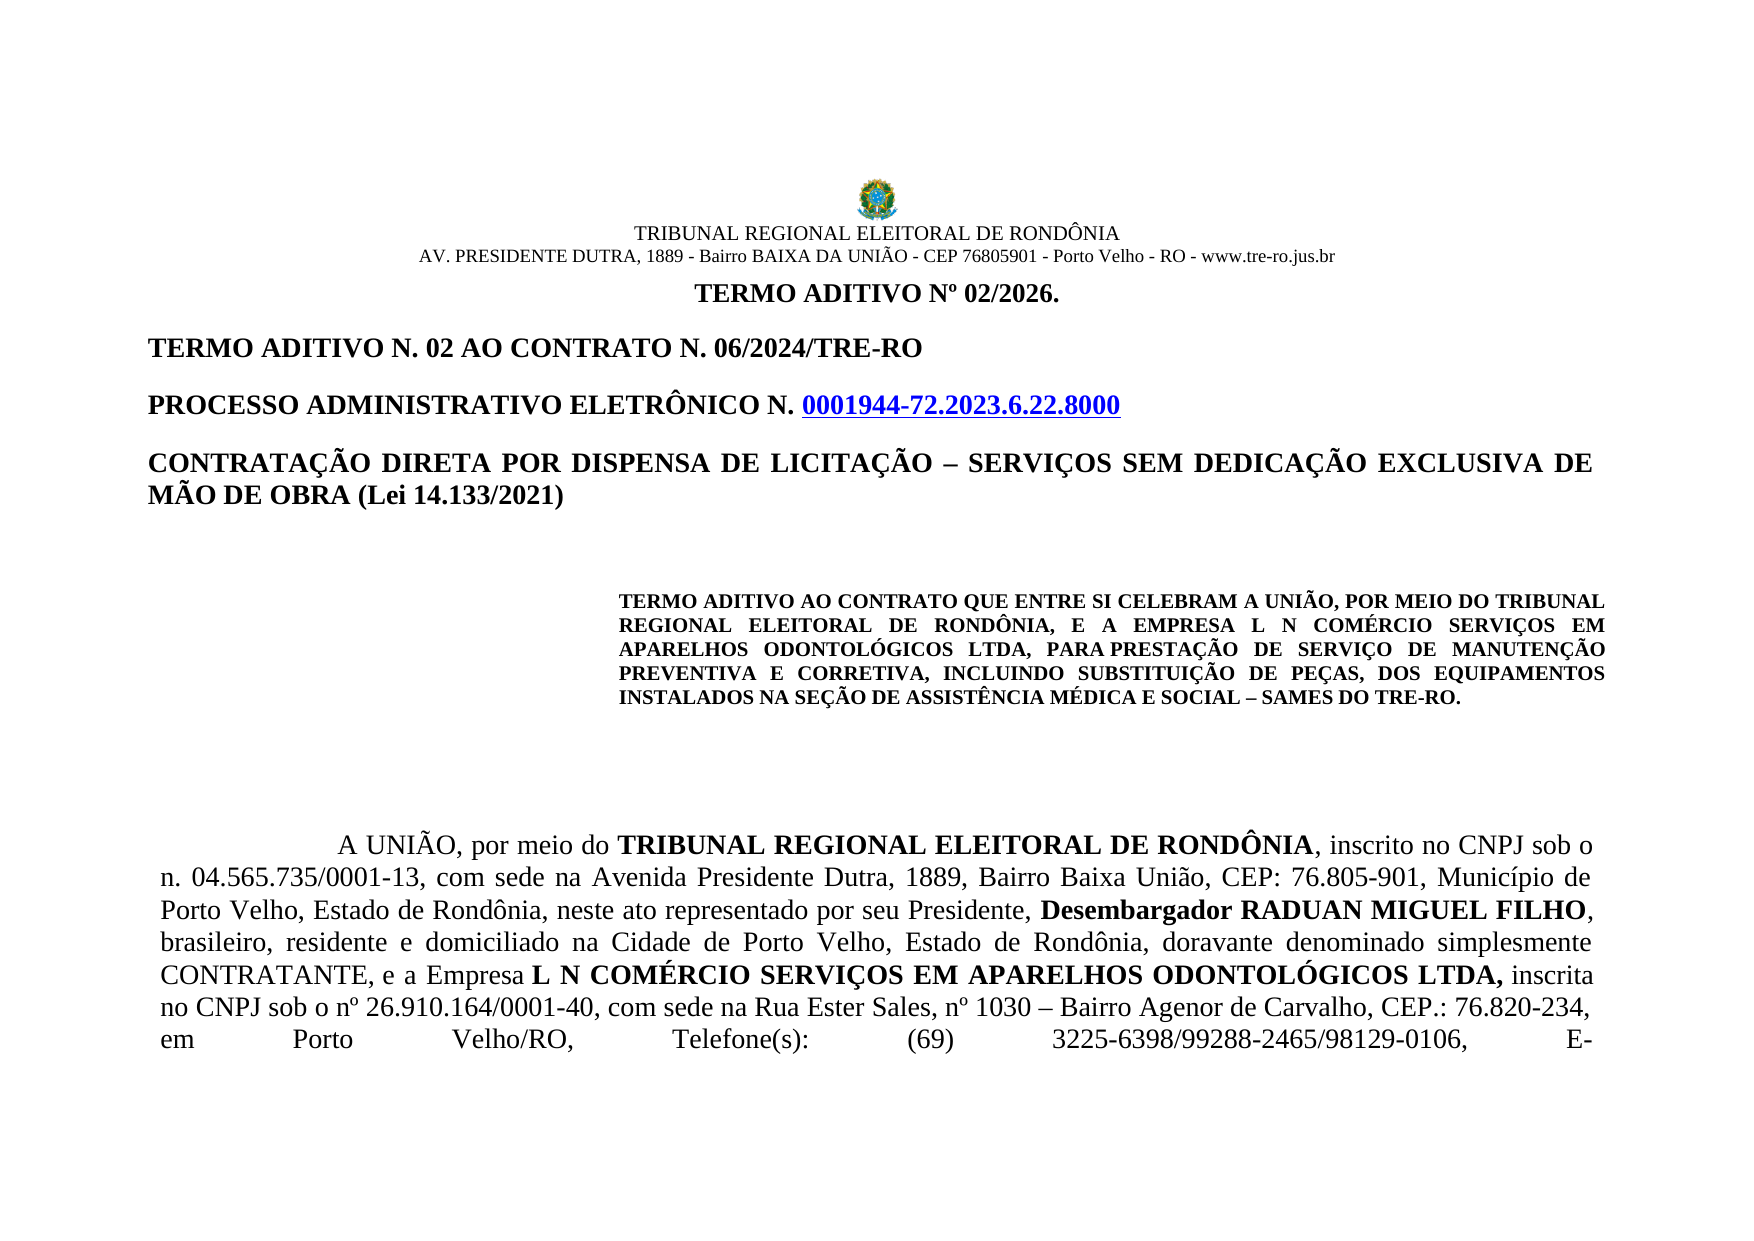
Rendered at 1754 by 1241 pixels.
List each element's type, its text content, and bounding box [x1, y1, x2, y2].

text AV. PRESIDENTE DUTRA, 1889 - Bairro BAIXA DA UNIÃO - CEP 76805901 - Porto Velho - RO - www.tre-ro.jus.br [148, 245, 1606, 267]
text Termo Aditivo Nº 02/2026. [148, 277, 1606, 308]
text PROCESSO ADMINISTRATIVO ELETRÔNICO N. 0001944-72.2023.6.22.8000 [148, 388, 1594, 421]
text TERMO ADITIVO N. 02 AO CONTRATO N. 06/2024/TRE-RO [148, 331, 1594, 363]
text TERMO ADITIVO AO CONTRATO QUE ENTRE SI CELEBRAM A UNIÃO, POR MEIO DO TRIBUNAL REGIONAL ELEITORAL DE RONDÔNIA, E A EMPRESA L N COMÉRCIO SERVIÇOS EM APARELHOS ODONTOLÓGICOS LTDA, PARA PRESTAÇÃO DE SERVIÇO DE MANUTENÇÃO PREVENTIVA E CORRETIVA, INCLUINDO SUBSTITUIÇÃO DE PEÇAS, DOS EQUIPAMENTOS INSTALADOS NA SEÇÃO DE ASSISTÊNCIA MÉDICA E SOCIAL – SAMES DO TRE-RO. [619, 589, 1606, 709]
text TRIBUNAL REGIONAL ELEITORAL DE RONDÔNIA [148, 221, 1606, 245]
text A UNIÃO, por meio do TRIBUNAL REGIONAL ELEITORAL DE RONDÔNIA, inscrito no CNPJ sob o n. 04.565.735/0001-13, com sede na Avenida Presidente Dutra, 1889, Bairro Baixa União, CEP: 76.805-901, Município de Porto Velho, Estado de Rondônia, neste ato representado por seu Presidente, Desembargador RADUAN MIGUEL FILHO, brasileiro, residente e domiciliado na Cidade de Porto Velho, Estado de Rondônia, doravante denominado simplesmente CONTRATANTE, e a Empresa L N COMÉRCIO SERVIÇOS EM APARELHOS ODONTOLÓGICOS LTDA, inscrita no CNPJ sob o nº 26.910.164/0001-40, com sede na Rua Ester Sales, nº 1030 – Bairro Agenor de Carvalho, CEP.: 76.820-234, em Porto Velho/RO, Telefone(s): (69) 3225-6398/99288-2465/98129-0106, E- [160, 828, 1594, 1055]
text CONTRATAÇÃO DIRETA POR DISPENSA DE LICITAÇÃO – SERVIÇOS SEM DEDICAÇÃO EXCLUSIVA DE MÃO DE OBRA (Lei 14.133/2021) [148, 446, 1594, 511]
